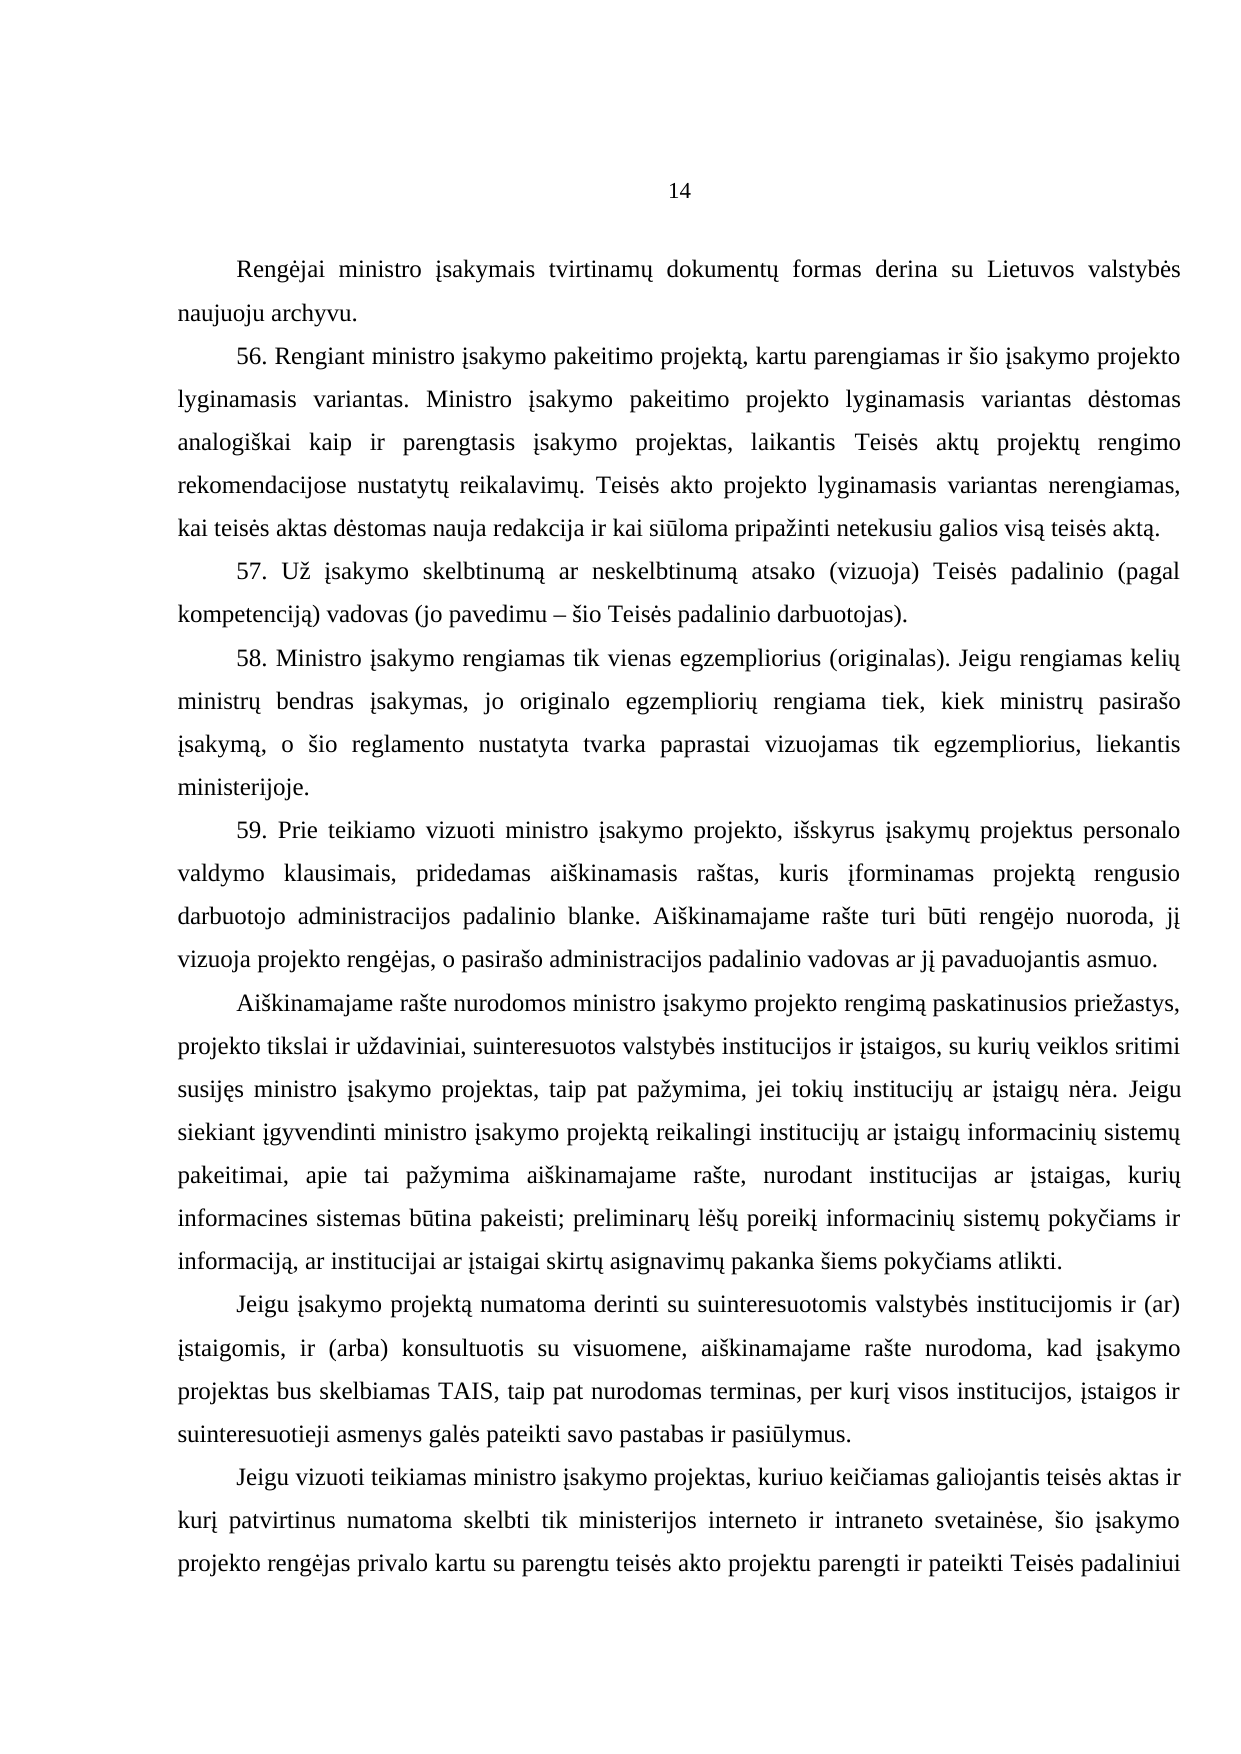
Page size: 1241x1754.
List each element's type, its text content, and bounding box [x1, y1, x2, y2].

text Rengėjai ministro įsakymais tvirtinamų dokumentų formas derina su Lietuvos valstybės naujuoju archyvu. [177, 254, 1181, 326]
text 57. Už įsakymo skelbtinumą ar neskelbtinumą atsako (vizuoja) Teisės padalinio (pagal kompetenciją) vadovas (jo pavedimu – šio Teisės padalinio darbuotojas). [177, 556, 1181, 628]
text 56. Rengiant ministro įsakymo pakeitimo projektą, kartu parengiamas ir šio įsakymo projekto lyginamasis variantas. Ministro įsakymo pakeitimo projekto lyginamasis variantas dėstomas analogiškai kaip ir parengtasis įsakymo projektas, laikantis Teisės aktų projektų rengimo rekomendacijose nustatytų reikalavimų. Teisės akto projekto lyginamasis variantas nerengiamas, kai teisės aktas dėstomas nauja redakcija ir kai siūloma pripažinti netekusiu galios visą teisės aktą. [177, 341, 1181, 542]
text Jeigu įsakymo projektą numatoma derinti su suinteresuotomis valstybės institucijomis ir (ar) įstaigomis, ir (arba) konsultuotis su visuomene, aiškinamajame rašte nurodoma, kad įsakymo projektas bus skelbiamas TAIS, taip pat nurodomas terminas, per kurį visos institucijos, įstaigos ir suinteresuotieji asmenys galės pateikti savo pastabas ir pasiūlymus. [177, 1289, 1181, 1448]
text 59. Prie teikiamo vizuoti ministro įsakymo projekto, išskyrus įsakymų projektus personalo valdymo klausimais, pridedamas aiškinamasis raštas, kuris įforminamas projektą rengusio darbuotojo administracijos padalinio blanke. Aiškinamajame rašte turi būti rengėjo nuoroda, jį vizuoja projekto rengėjas, o pasirašo administracijos padalinio vadovas ar jį pavaduojantis asmuo. [177, 815, 1181, 973]
text Aiškinamajame rašte nurodomos ministro įsakymo projekto rengimą paskatinusios priežastys, projekto tikslai ir uždaviniai, suinteresuotos valstybės institucijos ir įstaigos, su kurių veiklos sritimi susijęs ministro įsakymo projektas, taip pat pažymima, jei tokių institucijų ar įstaigų nėra. Jeigu siekiant įgyvendinti ministro įsakymo projektą reikalingi institucijų ar įstaigų informacinių sistemų pakeitimai, apie tai pažymima aiškinamajame rašte, nurodant institucijas ar įstaigas, kurių informacines sistemas būtina pakeisti; preliminarų lėšų poreikį informacinių sistemų pokyčiams ir informaciją, ar institucijai ar įstaigai skirtų asignavimų pakanka šiems pokyčiams atlikti. [177, 988, 1181, 1275]
text 58. Ministro įsakymo rengiamas tik vienas egzempliorius (originalas). Jeigu rengiamas kelių ministrų bendras įsakymas, jo originalo egzempliorių rengiama tiek, kiek ministrų pasirašo įsakymą, o šio reglamento nustatyta tvarka paprastai vizuojamas tik egzempliorius, liekantis ministerijoje. [177, 643, 1181, 801]
text Jeigu vizuoti teikiamas ministro įsakymo projektas, kuriuo keičiamas galiojantis teisės aktas ir kurį patvirtinus numatoma skelbti tik ministerijos interneto ir intraneto svetainėse, šio įsakymo projekto rengėjas privalo kartu su parengtu teisės akto projektu parengti ir pateikti Teisės padaliniui [177, 1462, 1181, 1577]
